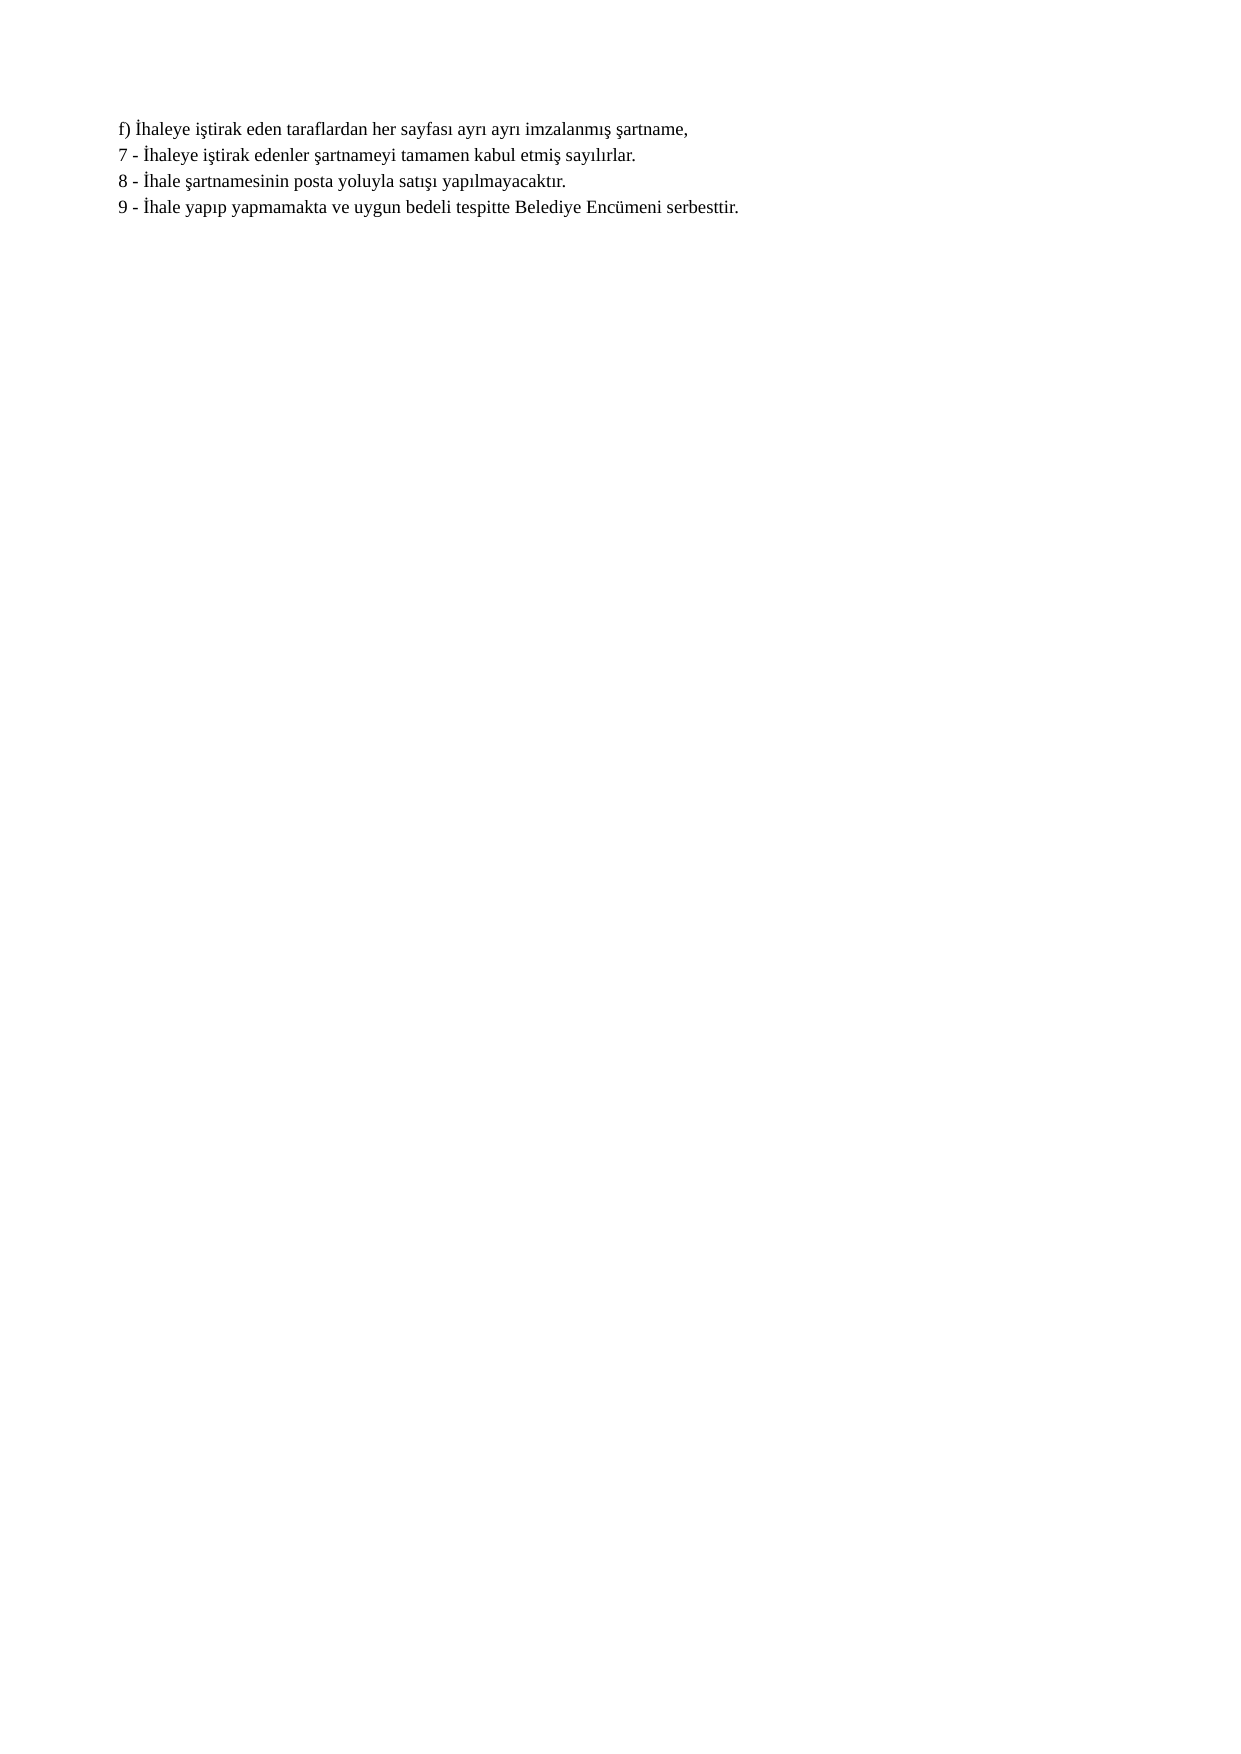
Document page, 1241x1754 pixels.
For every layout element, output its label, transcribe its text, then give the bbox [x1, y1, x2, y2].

text 9 - İhale yapıp yapmamakta ve uygun bedeli tespitte Belediye Encümeni serbesttir. [118, 196, 1122, 217]
text 8 - İhale şartnamesinin posta yoluyla satışı yapılmayacaktır. [118, 170, 1122, 191]
text 7 - İhaleye iştirak edenler şartnameyi tamamen kabul etmiş sayılırlar. [118, 144, 1122, 166]
text f) İhaleye iştirak eden taraflardan her sayfası ayrı ayrı imzalanmış şartname, [118, 118, 1122, 140]
